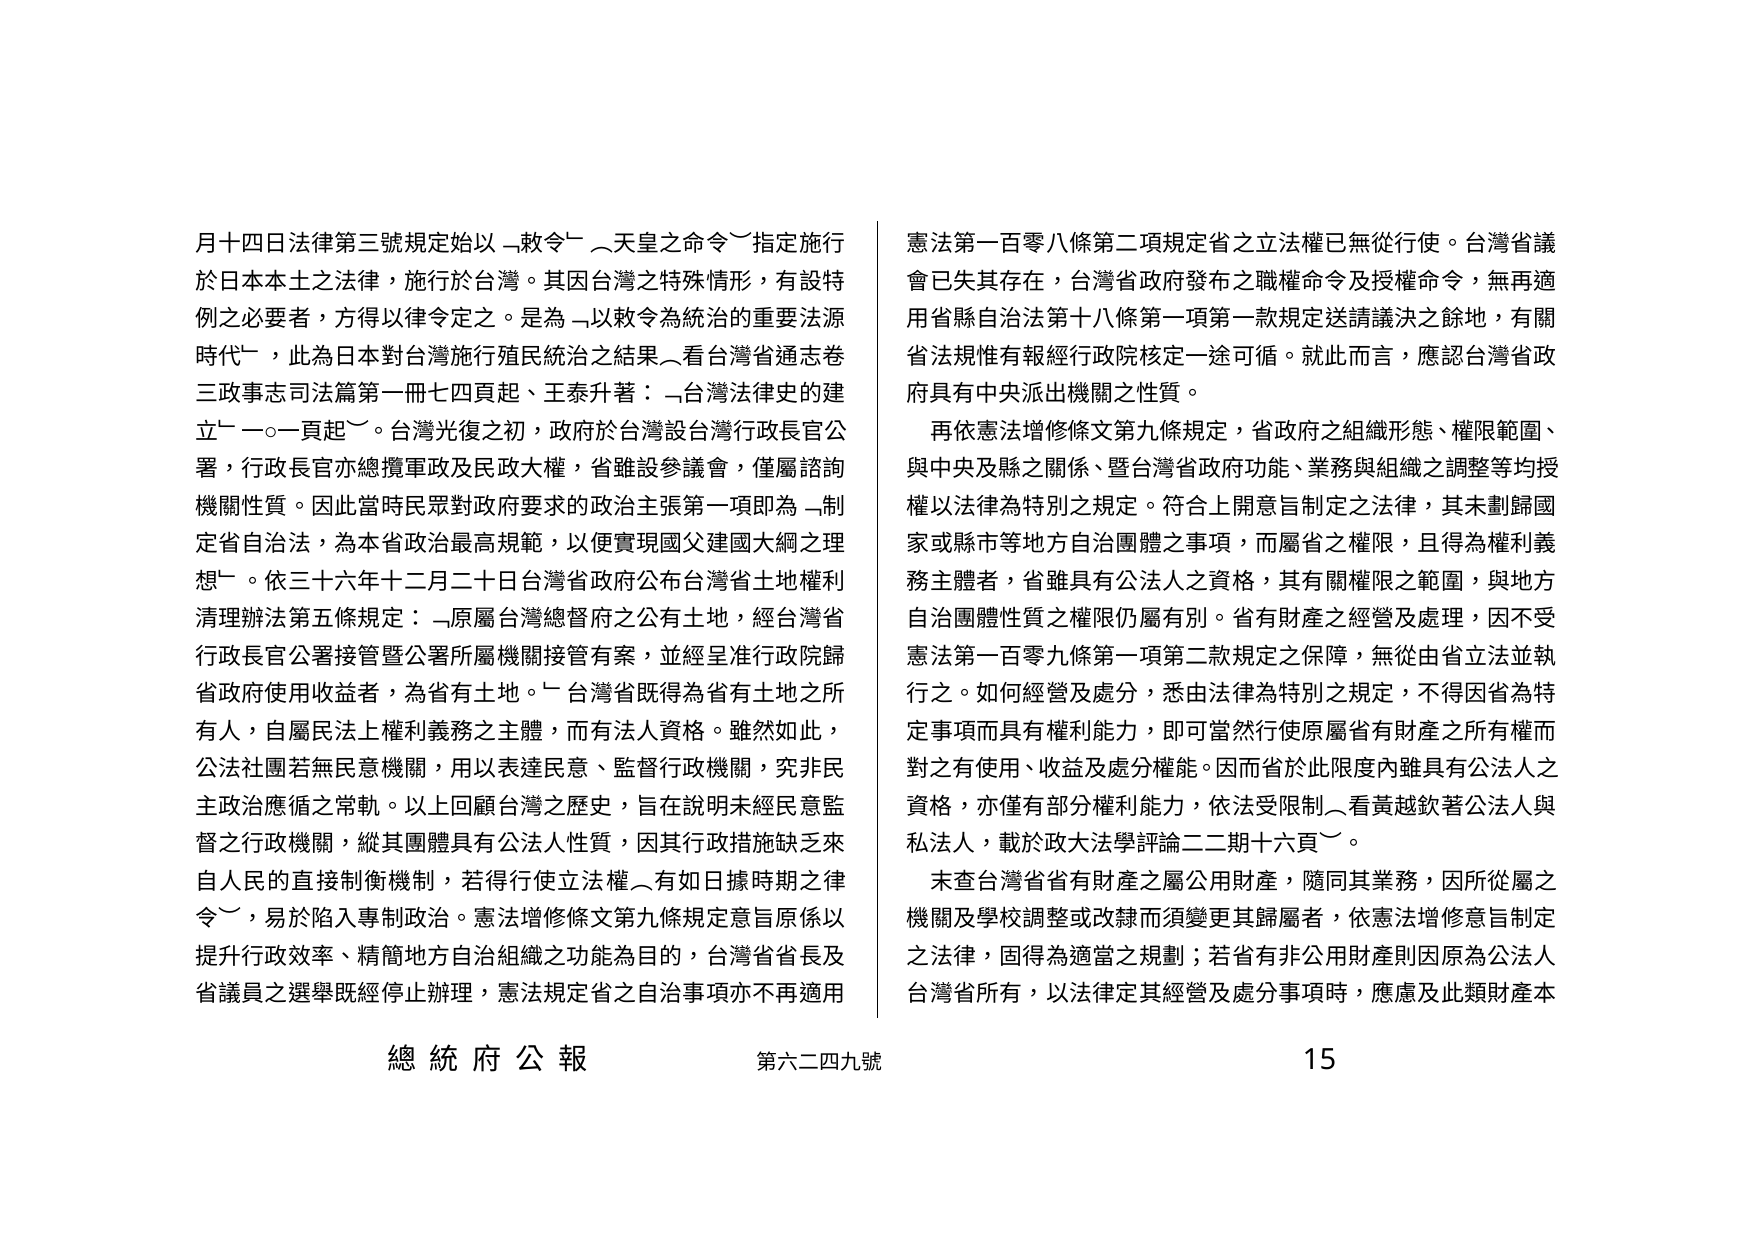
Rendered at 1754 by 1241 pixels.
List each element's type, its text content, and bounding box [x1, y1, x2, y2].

text 顧台灣於日據時期日本政府設有台灣總督府，台灣總督不但集立法、政治及部分司法權於一身，且曾擁有軍政軍令權。日本學者謂公法人地方團體有由國家官吏以地方團體之機關地位，處理團體之事務者，雖設有諮議機關，亦僅供諮詢而已，此係官治團體，尚難謂為自治團體，並舉台灣之州、街、庄為例︵美濃部達吉於日本昭和十年六月出版法律學辭典對﹁公法人﹂之註釋︶。按日據明治二十九年︵一八九六年︶三月三十一日以法律第六十三號公布﹁有關施行於台灣之法令之件﹂，即著名的﹁六三法﹂授權台灣總督在其管轄區域內，得制定具有法律效力的命令，亦即﹁律令﹂。明治三十九年︵一九○六年︶四月六日公布法律第三十一號就上開法律略有修正，惟﹁以律令為統治的重要法源時代﹂仍未變革。為此，台灣之知識分子乃紛紛要求設置﹁台灣議會﹂，希台灣民意得反應於政治而未果。延至大正十年︵一九二一年︶三月十四日法律第三號規定始以﹁敕令﹂︵天皇之命令︶指定施行於日本本土之法律，施行於台灣。其因台灣之特殊情形，有設特例之必要者，方得以律令定之。是為﹁以敕令為統治的重要法源時代﹂，此為日本對台灣施行殖民統治之結果︵看台灣省通志卷三政事志司法篇第一冊七四頁起、王泰升著：﹁台灣法律史的建立﹂一○一頁起︶。台灣光復之初，政府於台灣設台灣行政長官公署，行政長官亦總攬軍政及民政大權，省雖設參議會，僅屬諮詢機關性質。因此當時民眾對政府要求的政治主張第一項即為﹁制定省自治法，為本省政治最高規範，以便實現國父建國大綱之理想﹂。依三十六年十二月二十日台灣省政府公布台灣省土地權利清理辦法第五條規定：﹁原屬台灣總督府之公有土地，經台灣省行政長官公署接管暨公署所屬機關接管有案，並經呈准行政院歸省政府使用收益者，為省有土地。﹂台灣省既得為省有土地之所有人，自屬民法上權利義務之主體，而有法人資格。雖然如此，公法社團若無民意機關，用以表達民意、監督行政機關，究非民主政治應循之常軌。以上回顧台灣之歷史，旨在說明未經民意監督之行政機關，縱其團體具有公法人性質，因其行政措施缺乏來自人民的直接制衡機制，若得行使立法權︵有如日據時期之律令︶，易於陷入專制政治。憲法增修條文第九條規定意旨原係以提升行政效率、精簡地方自治組織之功能為目的，台灣省省長及省議員之選舉既經停止辦理，憲法規定省之自治事項亦不再適用，憲法第一百零八條第二項規定省之立法權已無從行使。台灣省議會已失其存在，台灣省政府發布之職權命令及授權命令，無再適用省縣自治法第十八條第一項第一款規定送請議決之餘地，有關省法規惟有報經行政院核定一途可循。就此而言，應認台灣省政府具有中央派出機關之性質。 [195, 222, 847, 1009]
text 顧台灣於日據時期日本政府設有台灣總督府，台灣總督不但集立法、政治及部分司法權於一身，且曾擁有軍政軍令權。日本學者謂公法人地方團體有由國家官吏以地方團體之機關地位，處理團體之事務者，雖設有諮議機關，亦僅供諮詢而已，此係官治團體，尚難謂為自治團體，並舉台灣之州、街、庄為例︵美濃部達吉於日本昭和十年六月出版法律學辭典對﹁公法人﹂之註釋︶。按日據明治二十九年︵一八九六年︶三月三十一日以法律第六十三號公布﹁有關施行於台灣之法令之件﹂，即著名的﹁六三法﹂授權台灣總督在其管轄區域內，得制定具有法律效力的命令，亦即﹁律令﹂。明治三十九年︵一九○六年︶四月六日公布法律第三十一號就上開法律略有修正，惟﹁以律令為統治的重要法源時代﹂仍未變革。為此，台灣之知識分子乃紛紛要求設置﹁台灣議會﹂，希台灣民意得反應於政治而未果。延至大正十年︵一九二一年︶三月十四日法律第三號規定始以﹁敕令﹂︵天皇之命令︶指定施行於日本本土之法律，施行於台灣。其因台灣之特殊情形，有設特例之必要者，方得以律令定之。是為﹁以敕令為統治的重要法源時代﹂，此為日本對台灣施行殖民統治之結果︵看台灣省通志卷三政事志司法篇第一冊七四頁起、王泰升著：﹁台灣法律史的建立﹂一○一頁起︶。台灣光復之初，政府於台灣設台灣行政長官公署，行政長官亦總攬軍政及民政大權，省雖設參議會，僅屬諮詢機關性質。因此當時民眾對政府要求的政治主張第一項即為﹁制定省自治法，為本省政治最高規範，以便實現國父建國大綱之理想﹂。依三十六年十二月二十日台灣省政府公布台灣省土地權利清理辦法第五條規定：﹁原屬台灣總督府之公有土地，經台灣省行政長官公署接管暨公署所屬機關接管有案，並經呈准行政院歸省政府使用收益者，為省有土地。﹂台灣省既得為省有土地之所有人，自屬民法上權利義務之主體，而有法人資格。雖然如此，公法社團若無民意機關，用以表達民意、監督行政機關，究非民主政治應循之常軌。以上回顧台灣之歷史，旨在說明未經民意監督之行政機關，縱其團體具有公法人性質，因其行政措施缺乏來自人民的直接制衡機制，若得行使立法權︵有如日據時期之律令︶，易於陷入專制政治。憲法增修條文第九條規定意旨原係以提升行政效率、精簡地方自治組織之功能為目的，台灣省省長及省議員之選舉既經停止辦理，憲法規定省之自治事項亦不再適用，憲法第一百零八條第二項規定省之立法權已無從行使。台灣省議會已失其存在，台灣省政府發布之職權命令及授權命令，無再適用省縣自治法第十八條第一項第一款規定送請議決之餘地，有關省法規惟有報經行政院核定一途可循。就此而言，應認台灣省政府具有中央派出機關之性質。 [907, 222, 1559, 409]
text 再依憲法增修條文第九條規定，省政府之組織形態、權限範圍、與中央及縣之關係、暨台灣省政府功能、業務與組織之調整等均授權以法律為特別之規定。符合上開意旨制定之法律，其未劃歸國家或縣市等地方自治團體之事項，而屬省之權限，且得為權利義務主體者，省雖具有公法人之資格，其有關權限之範圍，與地方自治團體性質之權限仍屬有別。省有財產之經營及處理，因不受憲法第一百零九條第一項第二款規定之保障，無從由省立法並執行之。如何經營及處分，悉由法律為特別之規定，不得因省為特定事項而具有權利能力，即可當然行使原屬省有財產之所有權而對之有使用、收益及處分權能。因而省於此限度內雖具有公法人之資格，亦僅有部分權利能力，依法受限制︵看黃越欽著公法人與私法人，載於政大法學評論二二期十六頁︶。 [907, 409, 1559, 859]
text 末查台灣省省有財產之屬公用財產，隨同其業務，因所從屬之機關及學校調整或改隸而須變更其歸屬者，依憲法增修意旨制定之法律，固得為適當之規劃；若省有非公用財產則因原為公法人台灣省所有，以法律定其經營及處分事項時，應慮及此類財產本為全體省民所共享，允宜正視其特性，為特別之處置，以維護台灣省省民之權益。至於預算之編造，涉及國家資源之分配，既取之於全民，用之於全民，由中央為統籌之規劃，依憲法增修意旨，得以法律為特別之規定，乃屬當然。爰提出協同意見書如上。 [907, 859, 1559, 1009]
